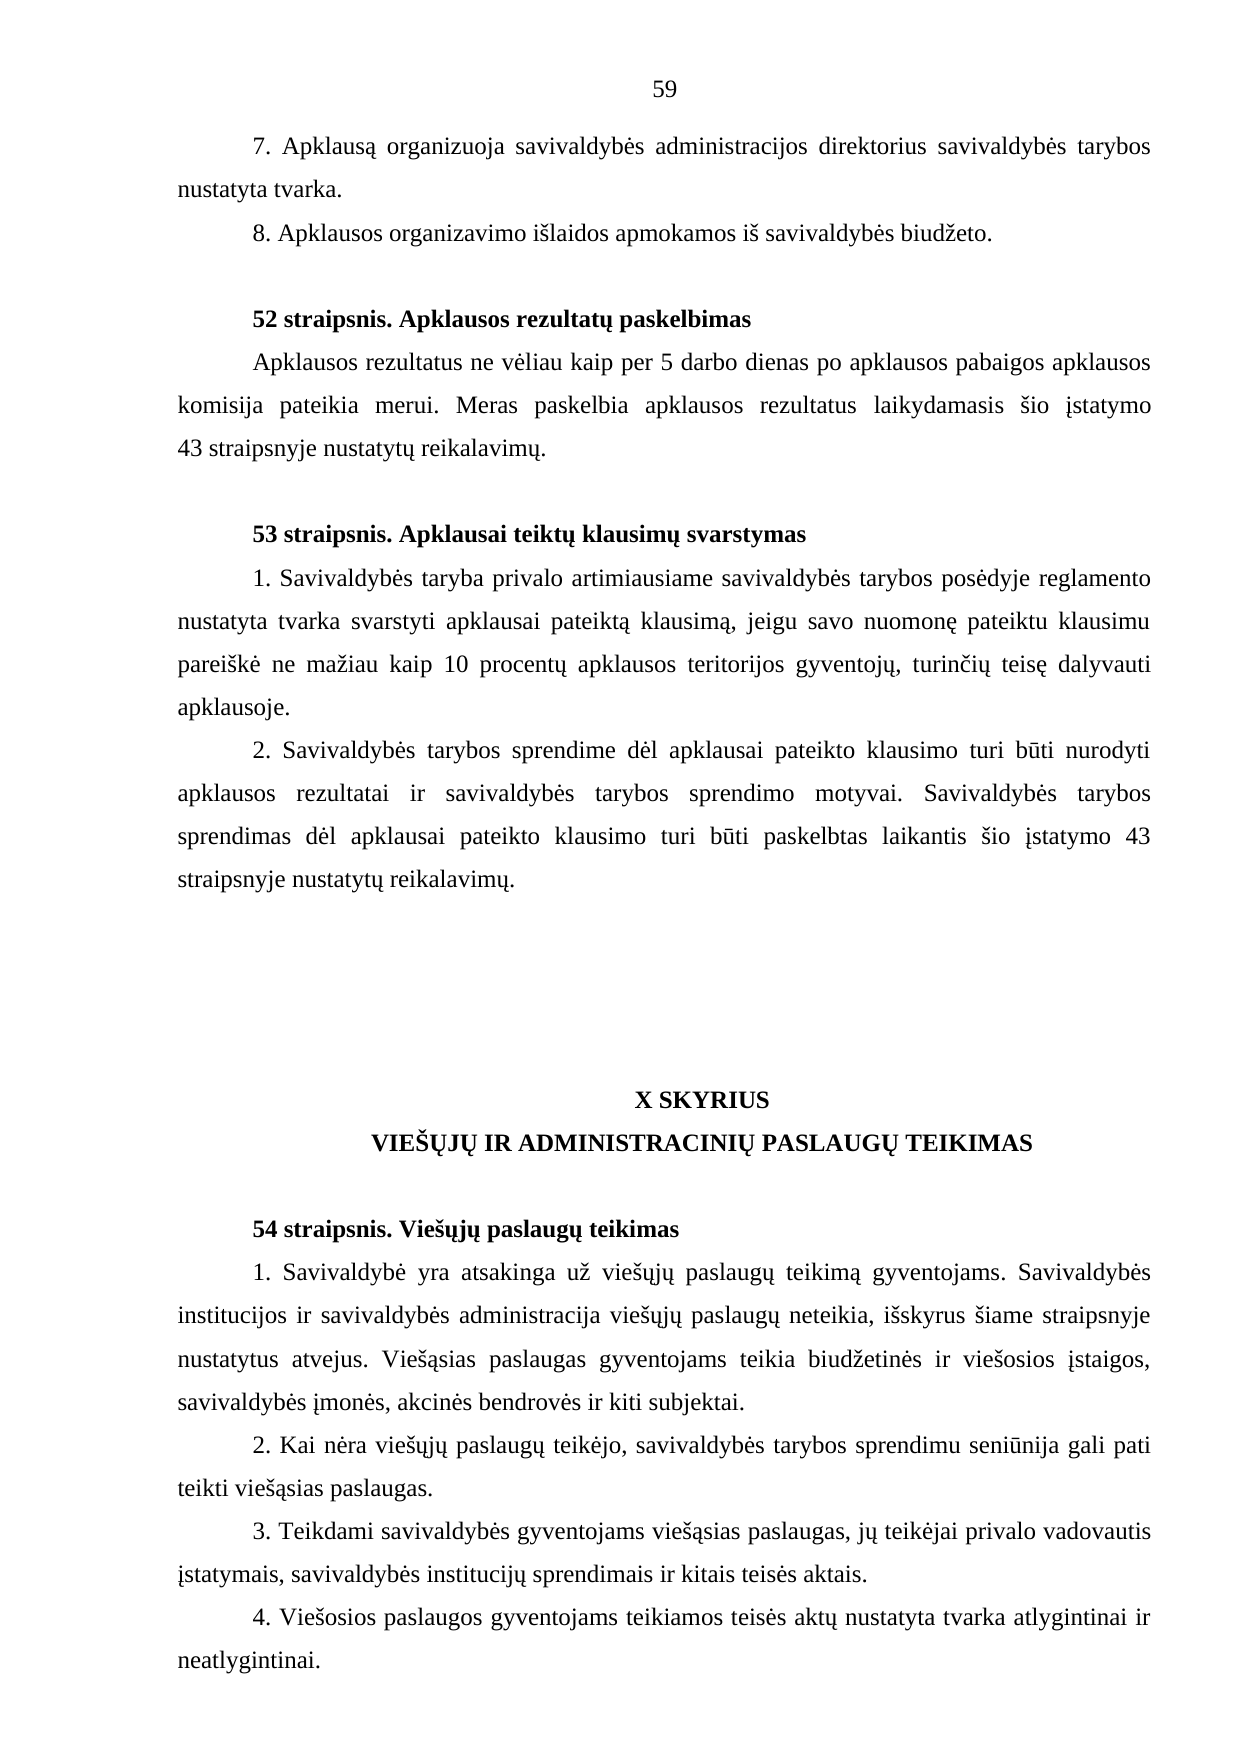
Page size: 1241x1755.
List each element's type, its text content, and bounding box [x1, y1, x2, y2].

text 4. Viešosios paslaugos gyventojams teikiamos teisės aktų nustatyta tvarka atlygintinai ir neatlygintinai. [177, 1602, 1152, 1674]
text Apklausos rezultatus ne vėliau kaip per 5 darbo dienas po apklausos pabaigos apklausos komisija pateikia merui. Meras paskelbia apklausos rezultatus laikydamasis šio įstatymo 43 straipsnyje nustatytų reikalavimų. [177, 347, 1152, 462]
text 7. Apklausą organizuoja savivaldybės administracijos direktorius savivaldybės tarybos nustatyta tvarka. [177, 131, 1152, 203]
text VIEŠŲJŲ IR ADMINISTRACINIŲ PASLAUGŲ TEIKIMAS [177, 1128, 1152, 1157]
text 52 straipsnis. Apklausos rezultatų paskelbimas [177, 304, 1152, 333]
text 2. Savivaldybės tarybos sprendime dėl apklausai pateikto klausimo turi būti nurodyti apklausos rezultatai ir savivaldybės tarybos sprendimo motyvai. Savivaldybės tarybos sprendimas dėl apklausai pateikto klausimo turi būti paskelbtas laikantis šio įstatymo 43 straipsnyje nustatytų reikalavimų. [177, 735, 1152, 893]
text 1. Savivaldybė yra atsakinga už viešųjų paslaugų teikimą gyventojams. Savivaldybės institucijos ir savivaldybės administracija viešųjų paslaugų neteikia, išskyrus šiame straipsnyje nustatytus atvejus. Viešąsias paslaugas gyventojams teikia biudžetinės ir viešosios įstaigos, savivaldybės įmonės, akcinės bendrovės ir kiti subjektai. [177, 1257, 1152, 1416]
text X SKYRIUS [177, 1085, 1152, 1114]
text 3. Teikdami savivaldybės gyventojams viešąsias paslaugas, jų teikėjai privalo vadovautis įstatymais, savivaldybės institucijų sprendimais ir kitais teisės aktais. [177, 1516, 1152, 1588]
text 53 straipsnis. Apklausai teiktų klausimų svarstymas [177, 519, 1152, 548]
text 8. Apklausos organizavimo išlaidos apmokamos iš savivaldybės biudžeto. [177, 218, 1152, 246]
text 1. Savivaldybės taryba privalo artimiausiame savivaldybės tarybos posėdyje reglamento nustatyta tvarka svarstyti apklausai pateiktą klausimą, jeigu savo nuomonę pateiktu klausimu pareiškė ne mažiau kaip 10 procentų apklausos teritorijos gyventojų, turinčių teisę dalyvauti apklausoje. [177, 563, 1152, 721]
text 54 straipsnis. Viešųjų paslaugų teikimas [177, 1214, 1152, 1243]
text 2. Kai nėra viešųjų paslaugų teikėjo, savivaldybės tarybos sprendimu seniūnija gali pati teikti viešąsias paslaugas. [177, 1430, 1152, 1502]
